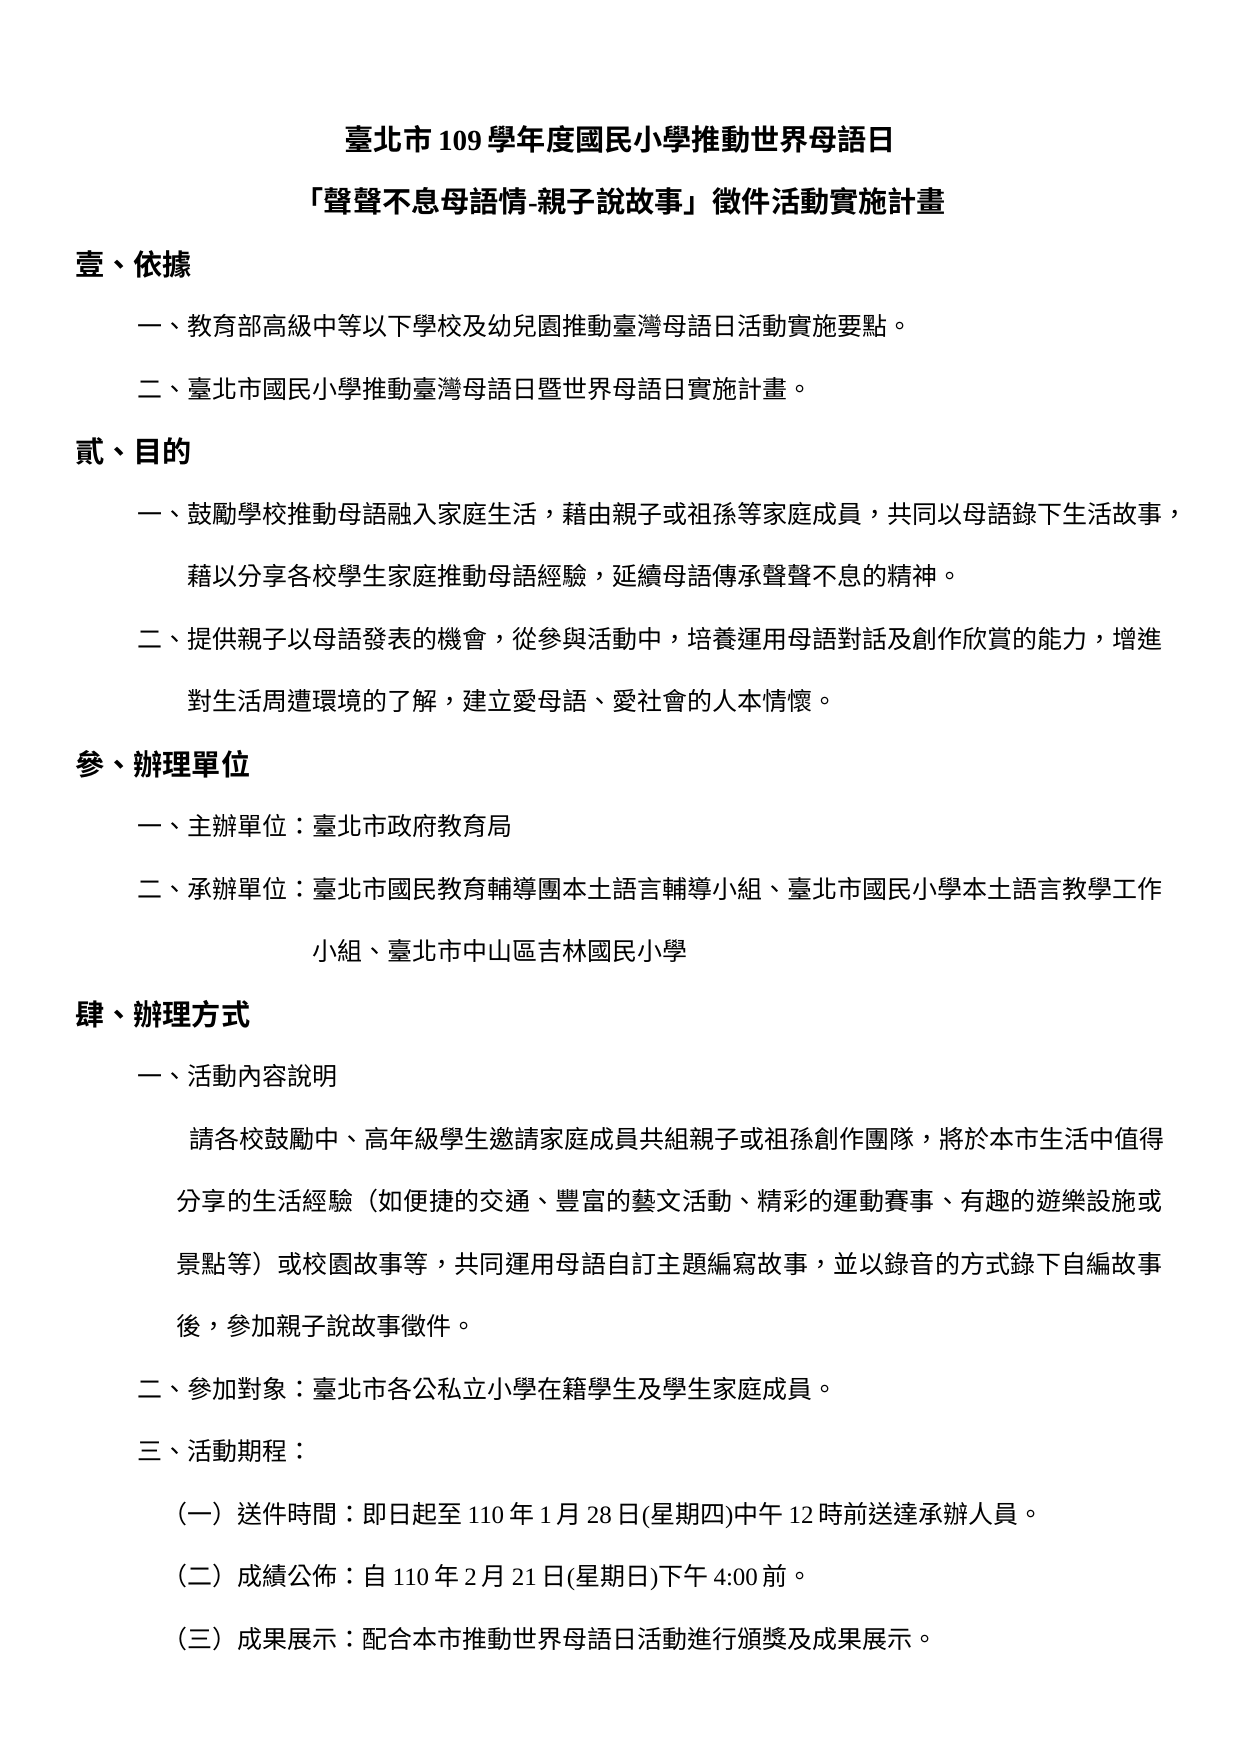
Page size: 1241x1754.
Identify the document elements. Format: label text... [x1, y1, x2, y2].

text 二、承辦單位：臺北市國民教育輔導團本土語言輔導小組、臺北市國民小學本土語言教學工作小組、臺北市中山區吉林國民小學 [137, 846, 1165, 971]
text 二、臺北市國民小學推動臺灣母語日暨世界母語日實施計畫。 [75, 346, 1165, 408]
text 參、辦理單位 [75, 721, 1165, 783]
text （二）成績公佈：自110年2月21日(星期日)下午4:00前。 [75, 1533, 1165, 1596]
text 三、活動期程： [137, 1408, 1165, 1471]
text 「聲聲不息母語情-親子說故事」徵件活動實施計畫 [75, 158, 1165, 221]
text 二、參加對象：臺北市各公私立小學在籍學生及學生家庭成員。 [137, 1346, 1165, 1408]
text 請各校鼓勵中、高年級學生邀請家庭成員共組親子或祖孫創作團隊，將於本市生活中值得分享的生活經驗（如便捷的交通、豐富的藝文活動、精彩的運動賽事、有趣的遊樂設施或景點等）或校園故事等，共同運用母語自訂主題編寫故事，並以錄音的方式錄下自編故事後，參加親子說故事徵件。 [176, 1096, 1165, 1346]
text 貳、目的 [75, 408, 1165, 471]
text 一、主辦單位：臺北市政府教育局 [75, 783, 1165, 846]
text 壹、依據 [75, 221, 1165, 283]
text 臺北市109學年度國民小學推動世界母語日 [75, 96, 1165, 158]
text 二、提供親子以母語發表的機會，從參與活動中，培養運用母語對話及創作欣賞的能力，增進對生活周遭環境的了解，建立愛母語、愛社會的人本情懷。 [137, 596, 1165, 721]
text （三）成果展示：配合本市推動世界母語日活動進行頒獎及成果展示。 [75, 1596, 1165, 1658]
text 一、鼓勵學校推動母語融入家庭生活，藉由親子或祖孫等家庭成員，共同以母語錄下生活故事，藉以分享各校學生家庭推動母語經驗，延續母語傳承聲聲不息的精神。 [137, 471, 1165, 596]
text 一、教育部高級中等以下學校及幼兒園推動臺灣母語日活動實施要點。 [75, 283, 1165, 346]
text （一）送件時間：即日起至110年1月28日(星期四)中午12時前送達承辦人員。 [75, 1471, 1165, 1533]
text 肆、辦理方式 [75, 971, 1165, 1033]
text 一、活動內容說明 [137, 1033, 1165, 1096]
